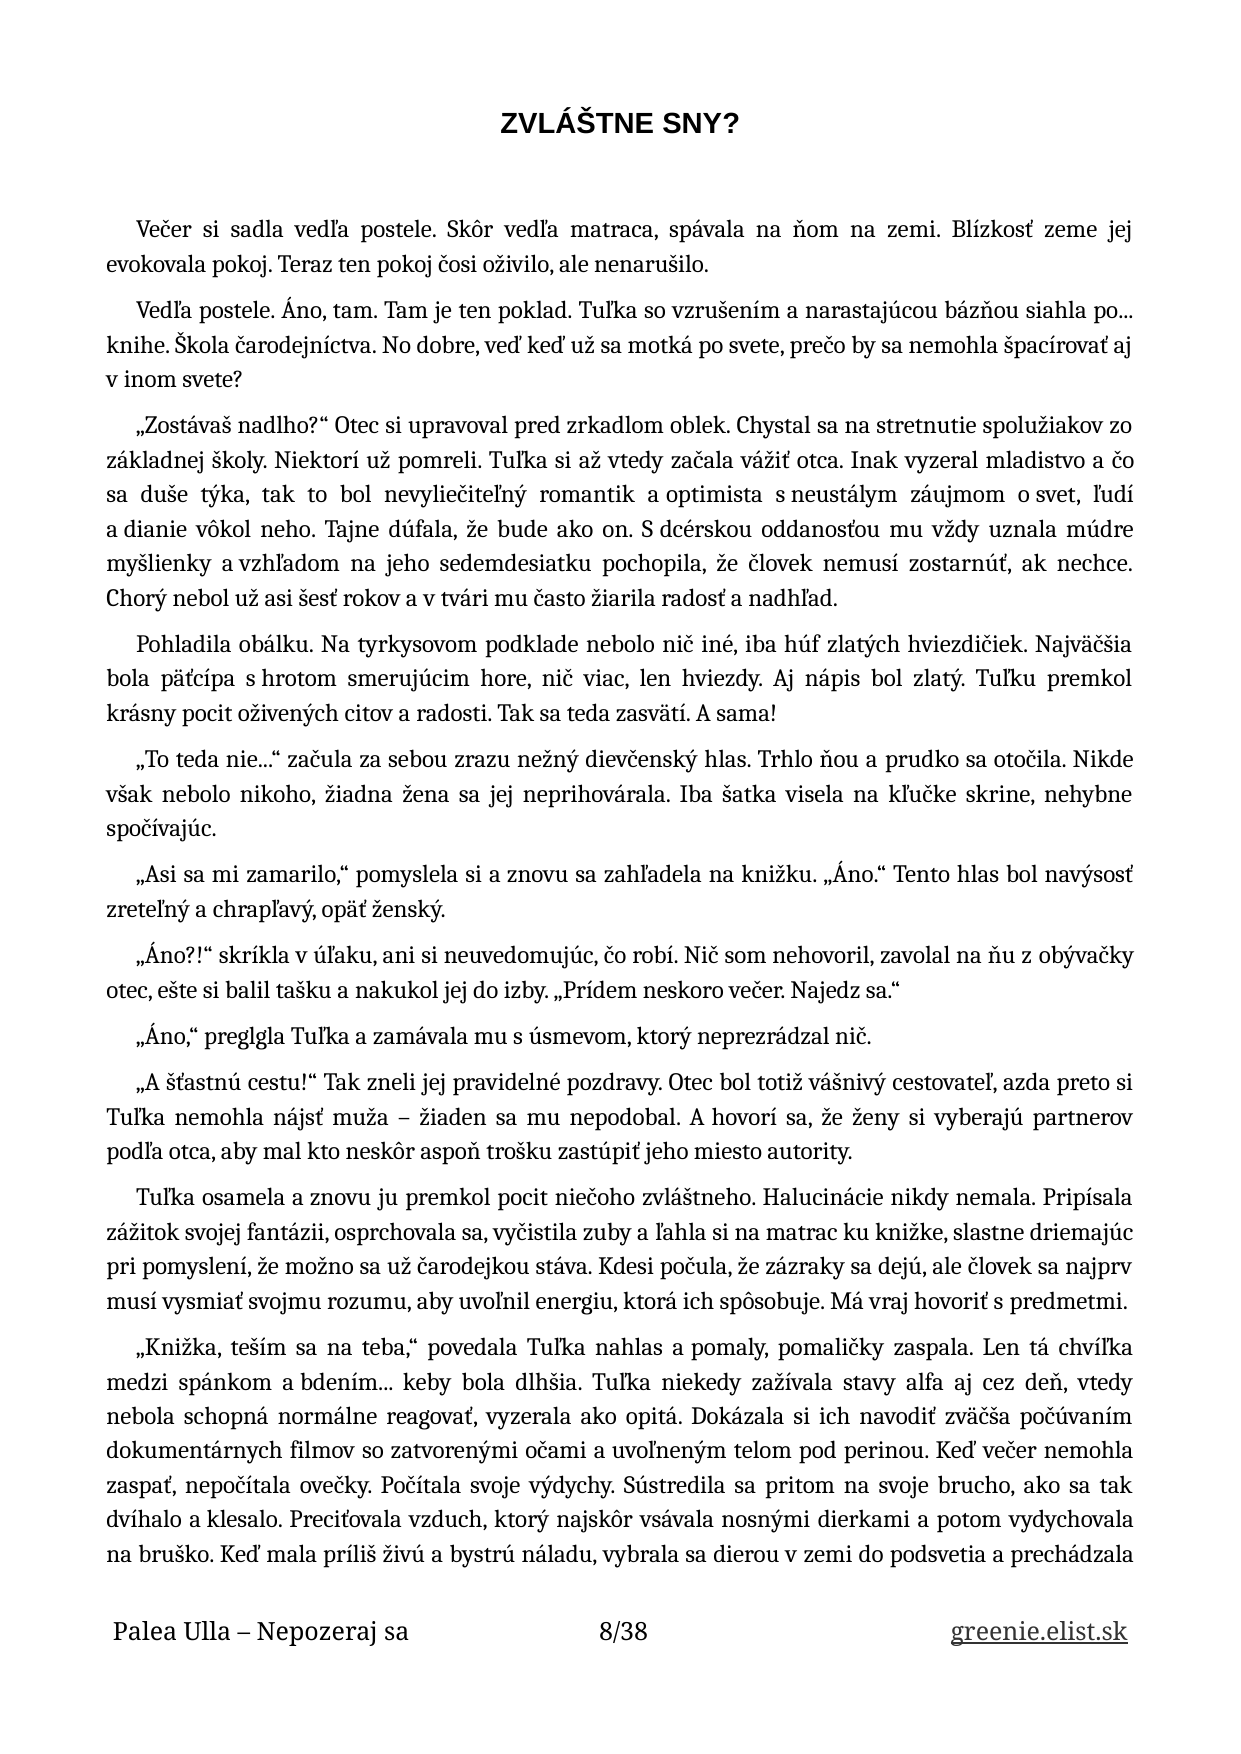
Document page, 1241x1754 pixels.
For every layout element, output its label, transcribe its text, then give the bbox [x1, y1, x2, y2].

text „Knižka, teším sa na teba,“ povedala Tuľka nahlas a pomaly, pomaličky zaspala. Len tá chvíľka medzi spánkom a bdením... keby bola dlhšia. Tuľka niekedy zažívala stavy alfa aj cez deň, vtedy nebola schopná normálne reagovať, vyzerala ako opitá. Dokázala si ich navodiť zväčša počúvaním dokumentárnych filmov so zatvorenými očami a uvoľneným telom pod perinou. Keď večer nemohla zaspať, nepočítala ovečky. Počítala svoje výdychy. Sústredila sa pritom na svoje brucho, ako sa tak dvíhalo a klesalo. Preciťovala vzduch, ktorý najskôr vsávala nosnými dierkami a potom vydychovala na bruško. Keď mala príliš živú a bystrú náladu, vybrala sa dierou v zemi do podsvetia a prechádzala [106, 1333, 1134, 1568]
text Vedľa postele. Áno, tam. Tam je ten poklad. Tuľka so vzrušením a narastajúcou bázňou siahla po... knihe. Škola čarodejníctva. No dobre, veď keď už sa motká po svete, prečo by sa nemohla špacírovať aj v inom svete? [106, 296, 1134, 394]
text „Asi sa mi zamarilo,“ pomyslela si a znovu sa zahľadela na knižku. „Áno.“ Tento hlas bol navýsosť zreteľný a chrapľavý, opäť ženský. [106, 860, 1134, 923]
text „To teda nie...“ začula za sebou zrazu nežný dievčenský hlas. Trhlo ňou a prudko sa otočila. Nikde však nebolo nikoho, žiadna žena sa jej neprihovárala. Iba šatka visela na kľučke skrine, nehybne spočívajúc. [106, 745, 1134, 843]
text „A šťastnú cestu!“ Tak zneli jej pravidelné pozdravy. Otec bol totiž vášnivý cestovateľ, azda preto si Tuľka nemohla nájsť muža – žiaden sa mu nepodobal. A hovorí sa, že ženy si vyberajú partnerov podľa otca, aby mal kto neskôr aspoň trošku zastúpiť jeho miesto autority. [106, 1068, 1134, 1166]
text „Áno?!“ skríkla v úľaku, ani si neuvedomujúc, čo robí. Nič som nehovoril, zavolal na ňu z obývačky otec, ešte si balil tašku a nakukol jej do izby. „Prídem neskoro večer. Najedz sa.“ [106, 941, 1134, 1004]
text Pohladila obálku. Na tyrkysovom podklade nebolo nič iné, iba húf zlatých hviezdičiek. Najväčšia bola päťcípa s hrotom smerujúcim hore, nič viac, len hviezdy. Aj nápis bol zlatý. Tuľku premkol krásny pocit oživených citov a radosti. Tak sa teda zasvätí. A sama! [106, 630, 1134, 728]
text „Áno,“ preglgla Tuľka a zamávala mu s úsmevom, ktorý neprezrádzal nič. [106, 1022, 1134, 1051]
text „Zostávaš nadlho?“ Otec si upravoval pred zrkadlom oblek. Chystal sa na stretnutie spolužiakov zo základnej školy. Niektorí už pomreli. Tuľka si až vtedy začala vážiť otca. Inak vyzeral mladistvo a čo sa duše týka, tak to bol nevyliečiteľný romantik a optimista s neustálym záujmom o svet, ľudí a dianie vôkol neho. Tajne dúfala, že bude ako on. S dcérskou oddanosťou mu vždy uznala múdre myšlienky a vzhľadom na jeho sedemdesiatku pochopila, že človek nemusí zostarnúť, ak nechce. Chorý nebol už asi šesť rokov a v tvári mu často žiarila radosť a nadhľad. [106, 411, 1134, 612]
text Večer si sadla vedľa postele. Skôr vedľa matraca, spávala na ňom na zemi. Blízkosť zeme jej evokovala pokoj. Teraz ten pokoj čosi oživilo, ale nenarušilo. [106, 215, 1134, 278]
text Tuľka osamela a znovu ju premkol pocit niečoho zvláštneho. Halucinácie nikdy nemala. Pripísala zážitok svojej fantázii, osprchovala sa, vyčistila zuby a ľahla si na matrac ku knižke, slastne driemajúc pri pomyslení, že možno sa už čarodejkou stáva. Kdesi počula, že zázraky sa dejú, ale človek sa najprv musí vysmiať svojmu rozumu, aby uvoľnil energiu, ktorá ich spôsobuje. Má vraj hovoriť s predmetmi. [106, 1183, 1134, 1315]
subtitle ZVLÁŠTNE SNY? [106, 106, 1134, 140]
